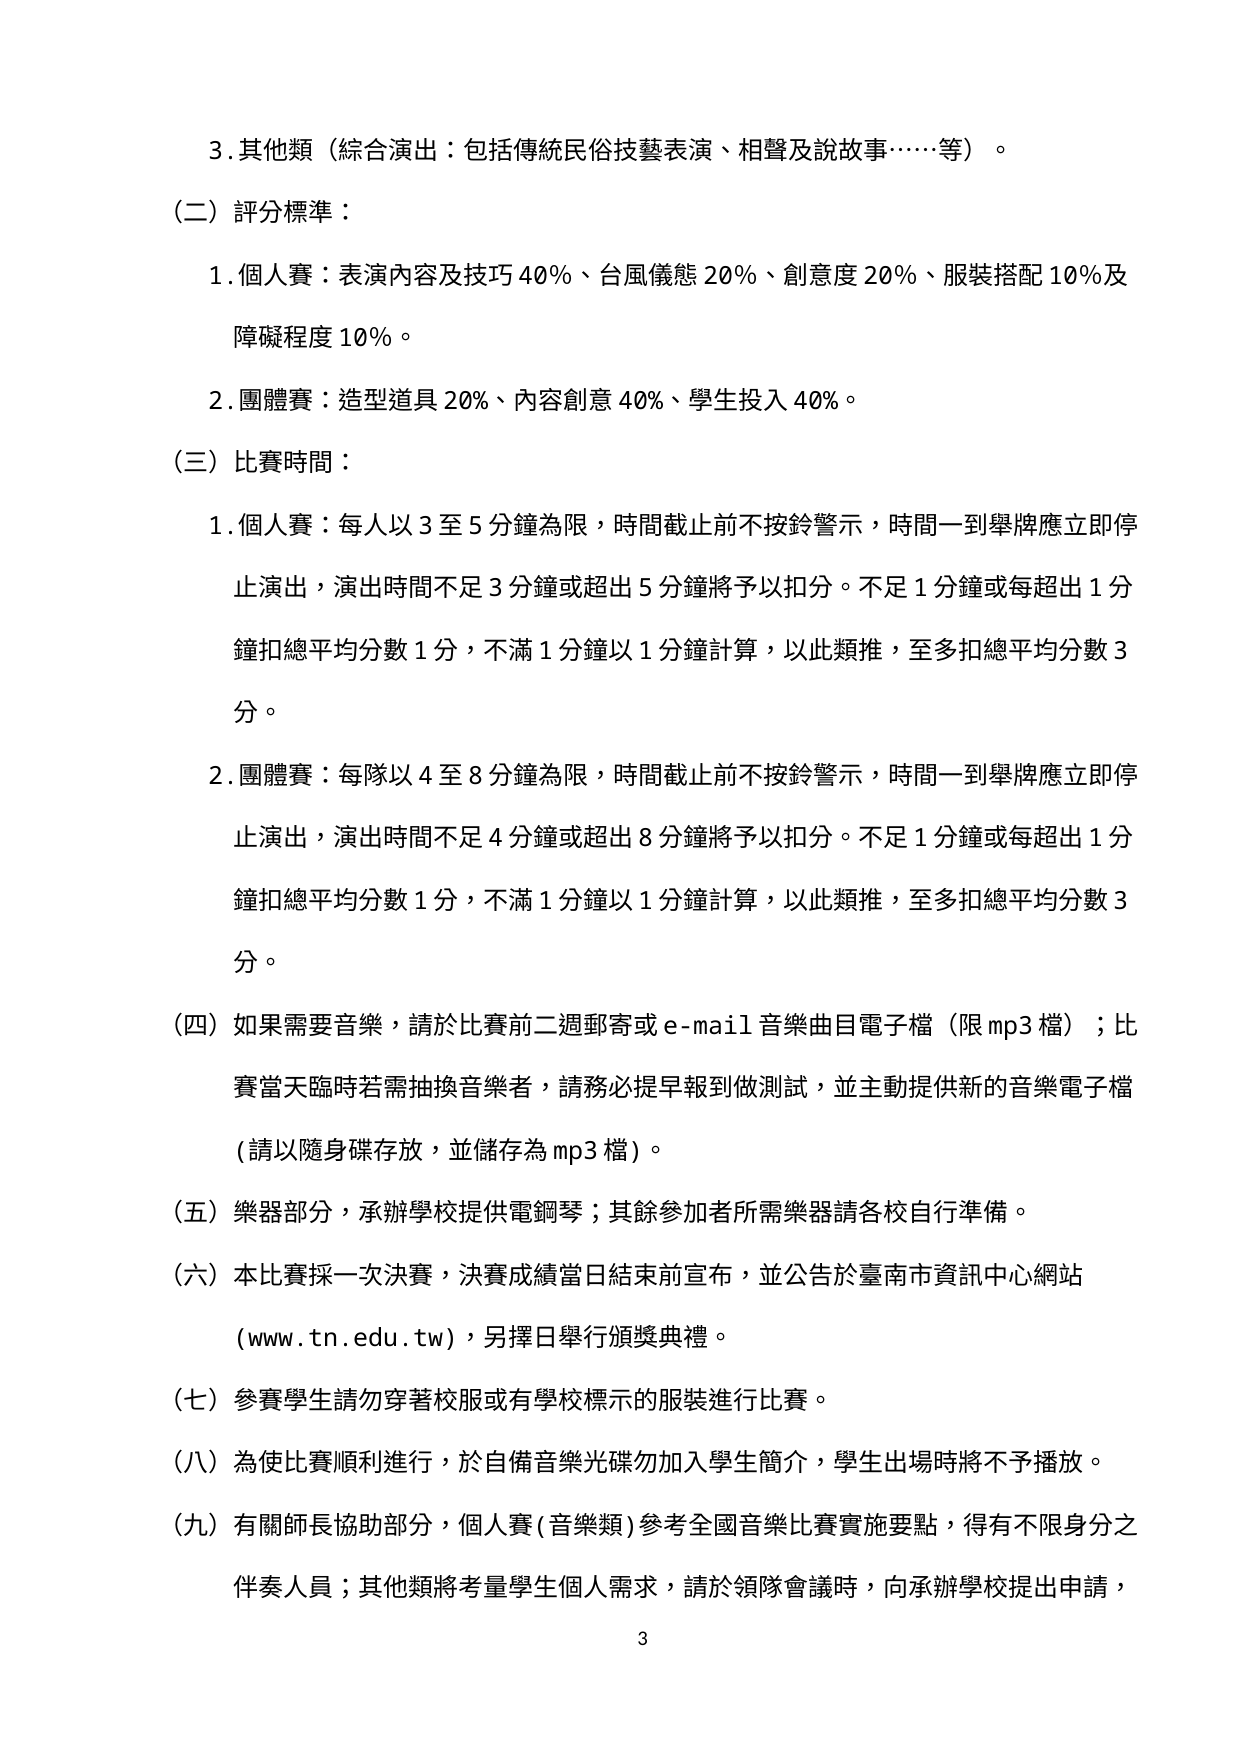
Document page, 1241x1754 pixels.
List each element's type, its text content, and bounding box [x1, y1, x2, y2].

text （二）評分標準： [158, 169, 1152, 232]
text 1.個人賽：每人以3至5分鐘為限，時間截止前不按鈴警示，時間一到舉牌應立即停止演出，演出時間不足3分鐘或超出5分鐘將予以扣分。不足1分鐘或每超出1分鐘扣總平均分數1分，不滿1分鐘以1分鐘計算，以此類推，至多扣總平均分數3分。 [208, 482, 1152, 732]
text 2.團體賽：造型道具20%、內容創意40%、學生投入40%。 [208, 357, 1152, 419]
text （三）比賽時間： [158, 419, 1152, 482]
text （七）參賽學生請勿穿著校服或有學校標示的服裝進行比賽。 [158, 1357, 1152, 1419]
text 3.其他類（綜合演出：包括傳統民俗技藝表演、相聲及說故事……等）。 [208, 107, 1152, 169]
text （六）本比賽採一次決賽，決賽成績當日結束前宣布，並公告於臺南市資訊中心網站(www.tn.edu.tw)，另擇日舉行頒獎典禮。 [158, 1232, 1152, 1357]
text （四）如果需要音樂，請於比賽前二週郵寄或e-mail音樂曲目電子檔（限mp3檔）；比賽當天臨時若需抽換音樂者，請務必提早報到做測試，並主動提供新的音樂電子檔(請以隨身碟存放，並儲存為mp3檔)。 [158, 982, 1152, 1169]
text 2.團體賽：每隊以4至8分鐘為限，時間截止前不按鈴警示，時間一到舉牌應立即停止演出，演出時間不足4分鐘或超出8分鐘將予以扣分。不足1分鐘或每超出1分鐘扣總平均分數1分，不滿1分鐘以1分鐘計算，以此類推，至多扣總平均分數3分。 [208, 732, 1152, 982]
text （五）樂器部分，承辦學校提供電鋼琴；其餘參加者所需樂器請各校自行準備。 [158, 1169, 1152, 1232]
text （八）為使比賽順利進行，於自備音樂光碟勿加入學生簡介，學生出場時將不予播放。 [158, 1419, 1152, 1482]
text （九）有關師長協助部分，個人賽(音樂類)參考全國音樂比賽實施要點，得有不限身分之伴奏人員；其他類將考量學生個人需求，請於領隊會議時，向承辦學校提出申請， [158, 1482, 1152, 1607]
text 1.個人賽：表演內容及技巧40％、台風儀態20％、創意度20％、服裝搭配10％及障礙程度10％。 [208, 232, 1152, 357]
